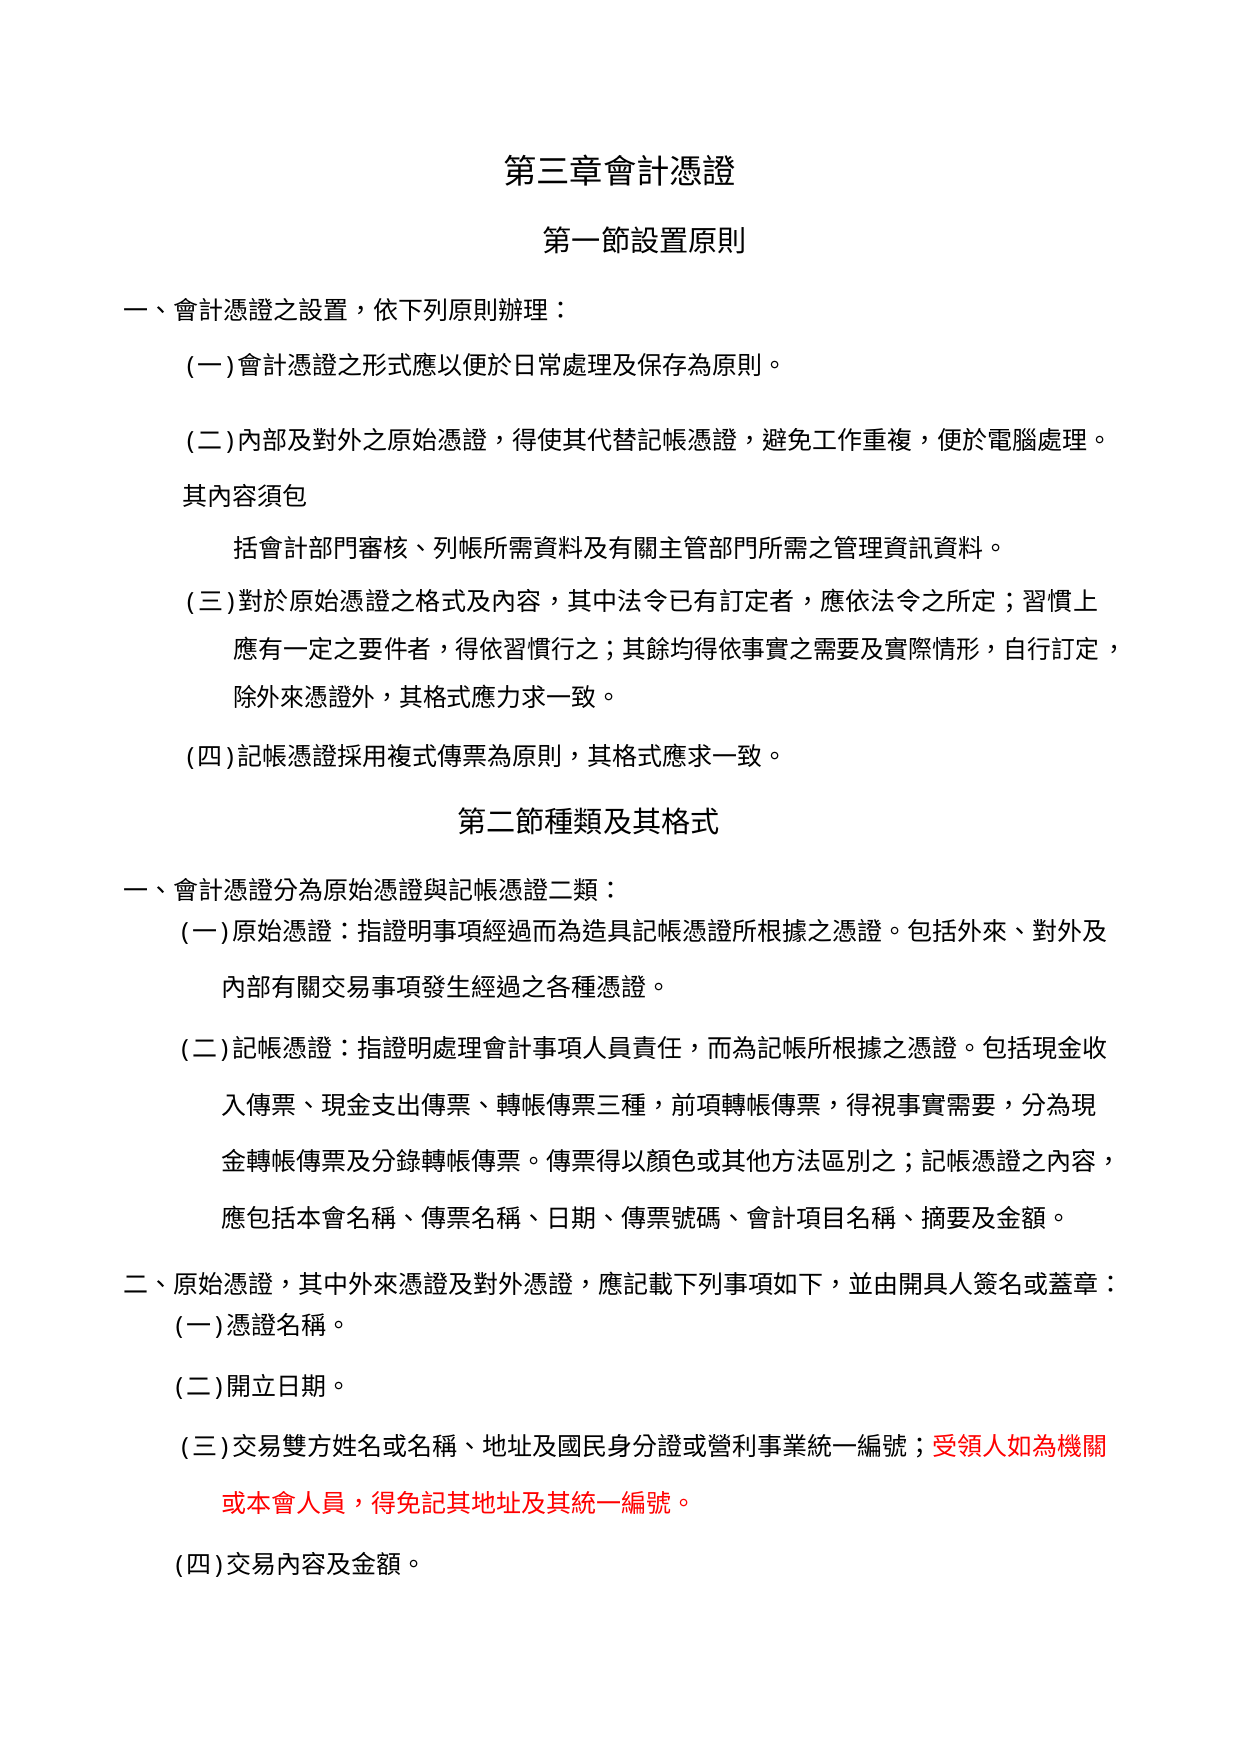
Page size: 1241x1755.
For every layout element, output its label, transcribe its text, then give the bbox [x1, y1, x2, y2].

text 一、會計憑證分為原始憑證與記帳憑證二類： [124, 871, 1128, 907]
text (三)交易雙方姓名或名稱、地址及國民身分證或營利事業統一編號；受領人如為機關或本會人員，得免記其地址及其統一編號。 [177, 1427, 1118, 1519]
text (三)對於原始憑證之格式及內容，其中法令已有訂定者，應依法令之所定；習慣上應有一定之要件者，得依習慣行之；其餘均得依事實之需要及實際情形，自行訂定，除外來憑證外，其格式應力求一致。 [183, 581, 1102, 714]
text (一)會計憑證之形式應以便於日常處理及保存為原則。 [183, 345, 1128, 382]
text (一)原始憑證：指證明事項經過而為造具記帳憑證所根據之憑證。包括外來、對外及內部有關交易事項發生經過之各種憑證。 [177, 911, 1118, 1004]
text 一、會計憑證之設置，依下列原則辦理： [124, 291, 1128, 327]
subtitle 第二節種類及其格式 [162, 798, 1014, 841]
subtitle 第一節設置原則 [162, 218, 1126, 260]
text 括會計部門審核、列帳所需資料及有關主管部門所需之管理資訊資料。 [183, 533, 1128, 563]
text (四)交易內容及金額。 [112, 1544, 1118, 1580]
subtitle 第三章會計憑證 [112, 150, 1126, 192]
text (四)記帳憑證採用複式傳票為原則，其格式應求一致。 [183, 736, 1128, 772]
text (二)內部及對外之原始憑證，得使其代替記帳憑證，避免工作重複，便於電腦處理。其內容須包 [183, 420, 1128, 513]
text (二)開立日期。 [112, 1366, 1118, 1402]
text (二)記帳憑證：指證明處理會計事項人員責任，而為記帳所根據之憑證。包括現金收入傳票、現金支出傳票、轉帳傳票三種，前項轉帳傳票，得視事實需要，分為現金轉帳傳票及分錄轉帳傳票。傳票得以顏色或其他方法區別之；記帳憑證之內容，應包括本會名稱、傳票名稱、日期、傳票號碼、會計項目名稱、摘要及金額。 [177, 1029, 1118, 1234]
text 二、原始憑證，其中外來憑證及對外憑證，應記載下列事項如下，並由開具人簽名或蓋章： [124, 1264, 1128, 1301]
text (一)憑證名稱。 [112, 1305, 1118, 1341]
